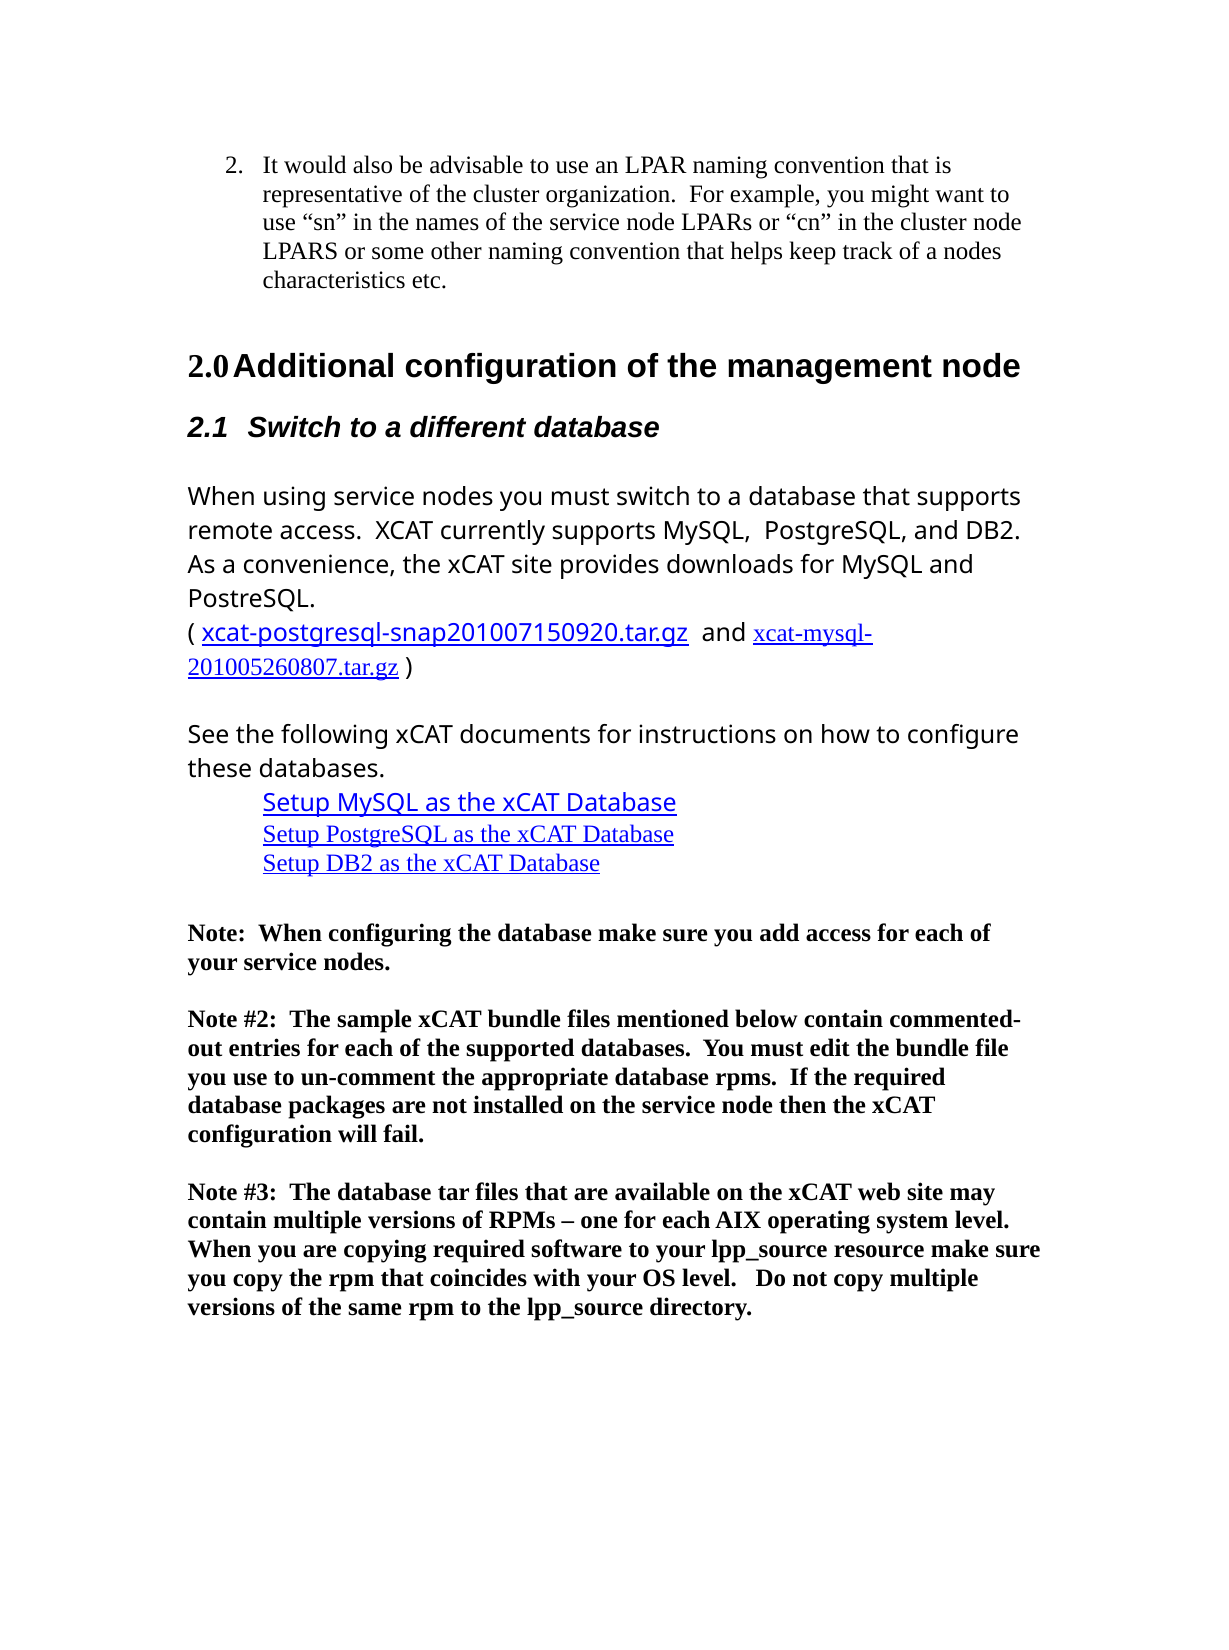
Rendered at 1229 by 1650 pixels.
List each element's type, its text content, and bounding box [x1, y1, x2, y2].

text Note #2: The sample xCAT bundle files mentioned below contain commented-out entries for each of the supported databases. You must edit the bundle file you use to un-comment the appropriate database rpms. If the required database packages are not installed on the service node then the xCAT configuration will fail. [187, 1004, 1041, 1148]
list Setup MySQL as the xCAT Database [233, 785, 1041, 819]
list Setup DB2 as the xCAT Database [233, 848, 1041, 877]
text Note #3: The database tar files that are available on the xCAT web site may contain multiple versions of RPMs – one for each AIX operating system level. When you are copying required software to your lpp_source resource make sure you copy the rpm that coincides with your OS level. Do not copy multiple versions of the same rpm to the lpp_source directory. [187, 1177, 1041, 1320]
text Note: When configuring the database make sure you add access for each of your service nodes. [187, 918, 1041, 975]
text When using service nodes you must switch to a database that supports remote access. XCAT currently supports MySQL, PostgreSQL, and DB2. As a convenience, the xCAT site provides downloads for MySQL and PostreSQL. [187, 478, 1041, 615]
subtitle Switch to a different database [187, 410, 1041, 443]
text See the following xCAT documents for instructions on how to configure these databases. [187, 717, 1041, 785]
text ( xcat-postgresql-snap201007150920.tar.gz and xcat-mysql-201005260807.tar.gz ) [187, 615, 1041, 683]
list Setup PostgreSQL as the xCAT Database [233, 819, 1041, 848]
subtitle Additional configuration of the management node [187, 346, 1041, 385]
list It would also be advisable to use an LPAR naming convention that is representative of the cluster organization. For example, you might want to use “sn” in the names of the service node LPARs or “cn” in the cluster node LPARS or some other naming convention that helps keep track of a nodes characteristics etc. [225, 150, 1041, 294]
